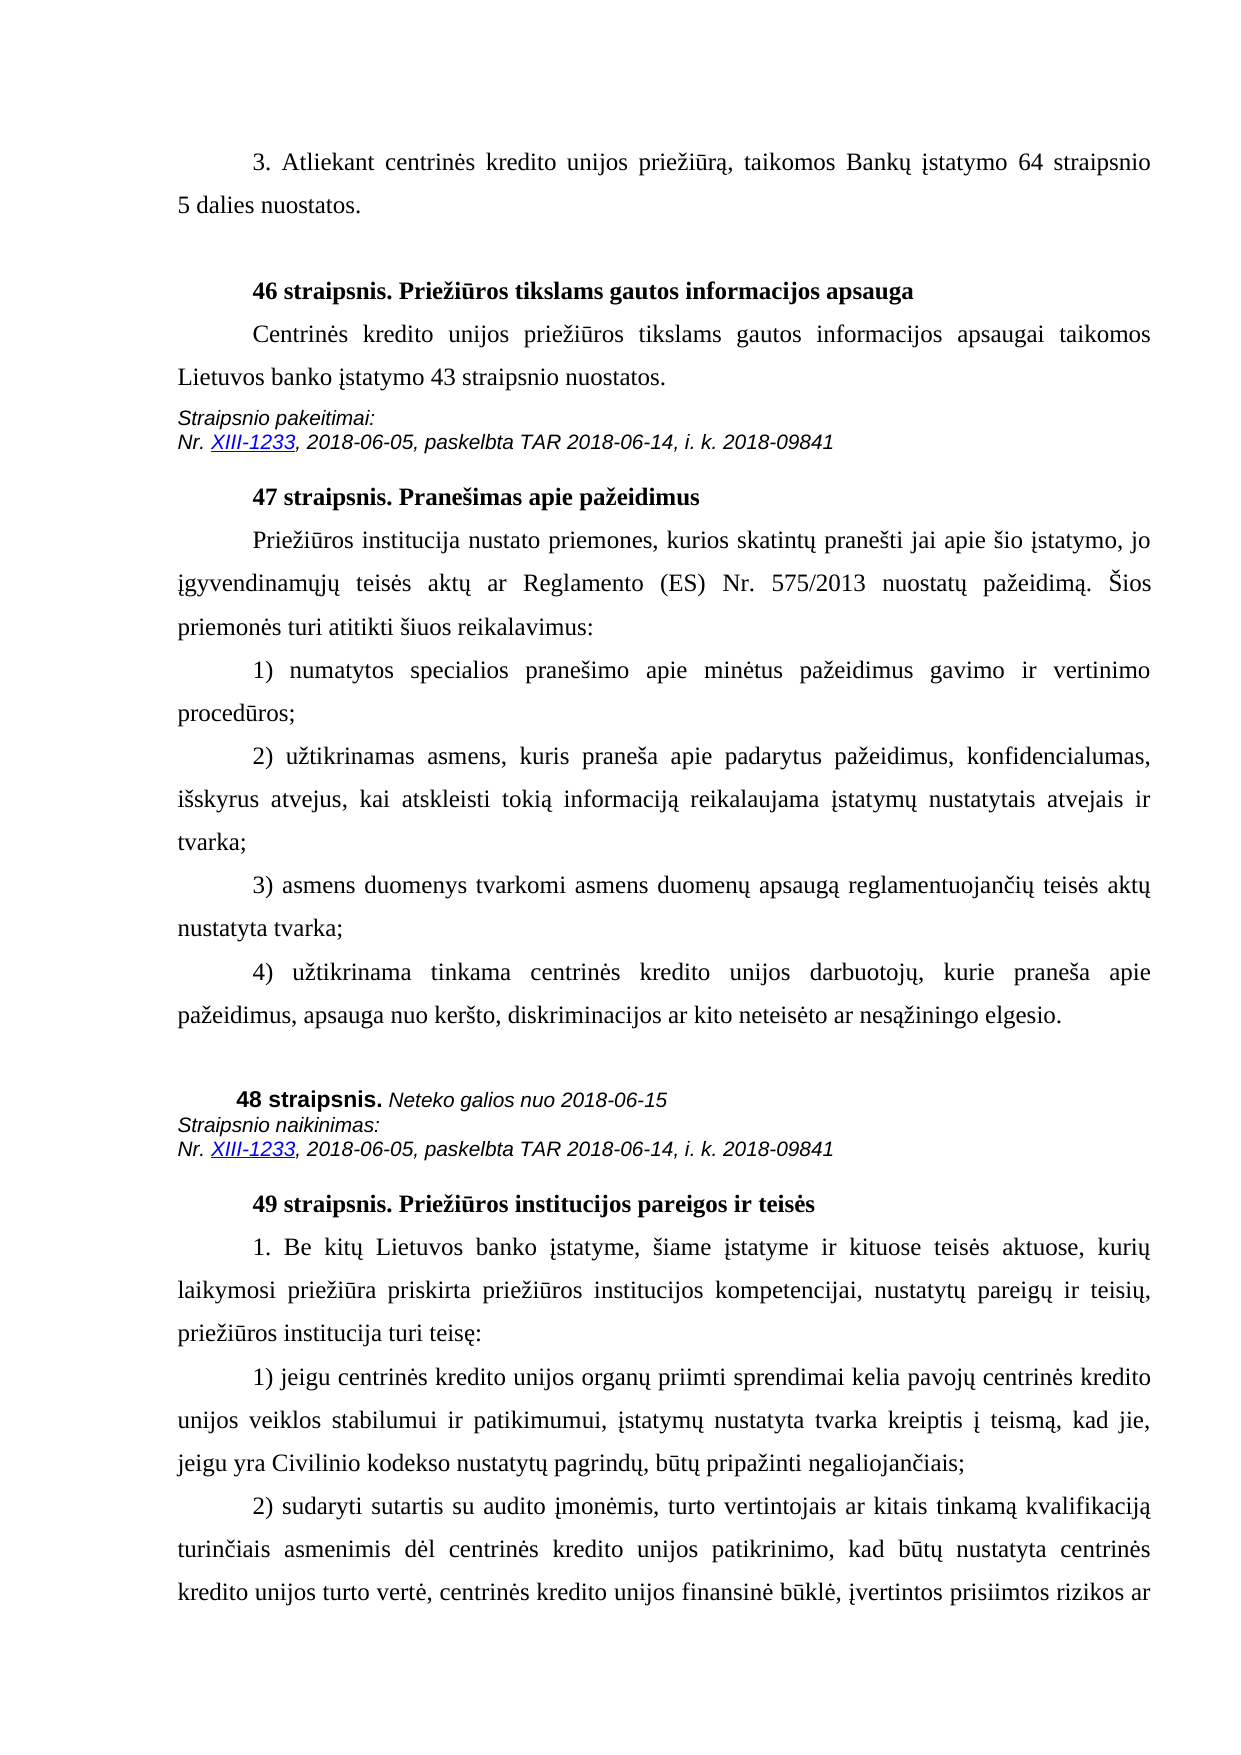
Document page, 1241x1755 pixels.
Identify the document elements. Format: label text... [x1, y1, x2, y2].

text 2) užtikrinamas asmens, kuris praneša apie padarytus pažeidimus, konfidencialumas, išskyrus atvejus, kai atskleisti tokią informaciją reikalaujama įstatymų nustatytais atvejais ir tvarka; [177, 741, 1152, 856]
text Nr. XIII-1233, 2018-06-05, paskelbta TAR 2018-06-14, i. k. 2018-09841 [177, 429, 1152, 453]
text Straipsnio pakeitimai: [177, 406, 1152, 429]
text 3. Atliekant centrinės kredito unijos priežiūrą, taikomos Bankų įstatymo 64 straipsnio 5 dalies nuostatos. [177, 147, 1152, 219]
text 1) numatytos specialios pranešimo apie minėtus pažeidimus gavimo ir vertinimo procedūros; [177, 655, 1152, 727]
text Straipsnio naikinimas: [177, 1112, 1152, 1136]
text Centrinės kredito unijos priežiūros tikslams gautos informacijos apsaugai taikomos Lietuvos banko įstatymo 43 straipsnio nuostatos. [177, 319, 1152, 391]
text 4) užtikrinama tinkama centrinės kredito unijos darbuotojų, kurie praneša apie pažeidimus, apsauga nuo keršto, diskriminacijos ar kito neteisėto ar nesąžiningo elgesio. [177, 957, 1152, 1028]
text 2) sudaryti sutartis su audito įmonėmis, turto vertintojais ar kitais tinkamą kvalifikaciją turinčiais asmenimis dėl centrinės kredito unijos patikrinimo, kad būtų nustatyta centrinės kredito unijos turto vertė, centrinės kredito unijos finansinė būklė, įvertintos prisiimtos rizikos ar [177, 1491, 1152, 1606]
text 46 straipsnis. Priežiūros tikslams gautos informacijos apsauga [177, 276, 1152, 305]
text 3) asmens duomenys tvarkomi asmens duomenų apsaugą reglamentuojančių teisės aktų nustatyta tvarka; [177, 870, 1152, 942]
text 48 straipsnis. Neteko galios nuo 2018-06-15 [177, 1086, 1152, 1112]
text 1) jeigu centrinės kredito unijos organų priimti sprendimai kelia pavojų centrinės kredito unijos veiklos stabilumui ir patikimumui, įstatymų nustatyta tvarka kreiptis į teismą, kad jie, jeigu yra Civilinio kodekso nustatytų pagrindų, būtų pripažinti negaliojančiais; [177, 1362, 1152, 1477]
text 1. Be kitų Lietuvos banko įstatyme, šiame įstatyme ir kituose teisės aktuose, kurių laikymosi priežiūra priskirta priežiūros institucijos kompetencijai, nustatytų pareigų ir teisių, priežiūros institucija turi teisę: [177, 1232, 1152, 1347]
text Priežiūros institucija nustato priemones, kurios skatintų pranešti jai apie šio įstatymo, jo įgyvendinamųjų teisės aktų ar Reglamento (ES) Nr. 575/2013 nuostatų pažeidimą. Šios priemonės turi atitikti šiuos reikalavimus: [177, 525, 1152, 640]
text 49 straipsnis. Priežiūros institucijos pareigos ir teisės [177, 1189, 1152, 1218]
text 47 straipsnis. Pranešimas apie pažeidimus [177, 482, 1152, 511]
text Nr. XIII-1233, 2018-06-05, paskelbta TAR 2018-06-14, i. k. 2018-09841 [177, 1136, 1152, 1160]
